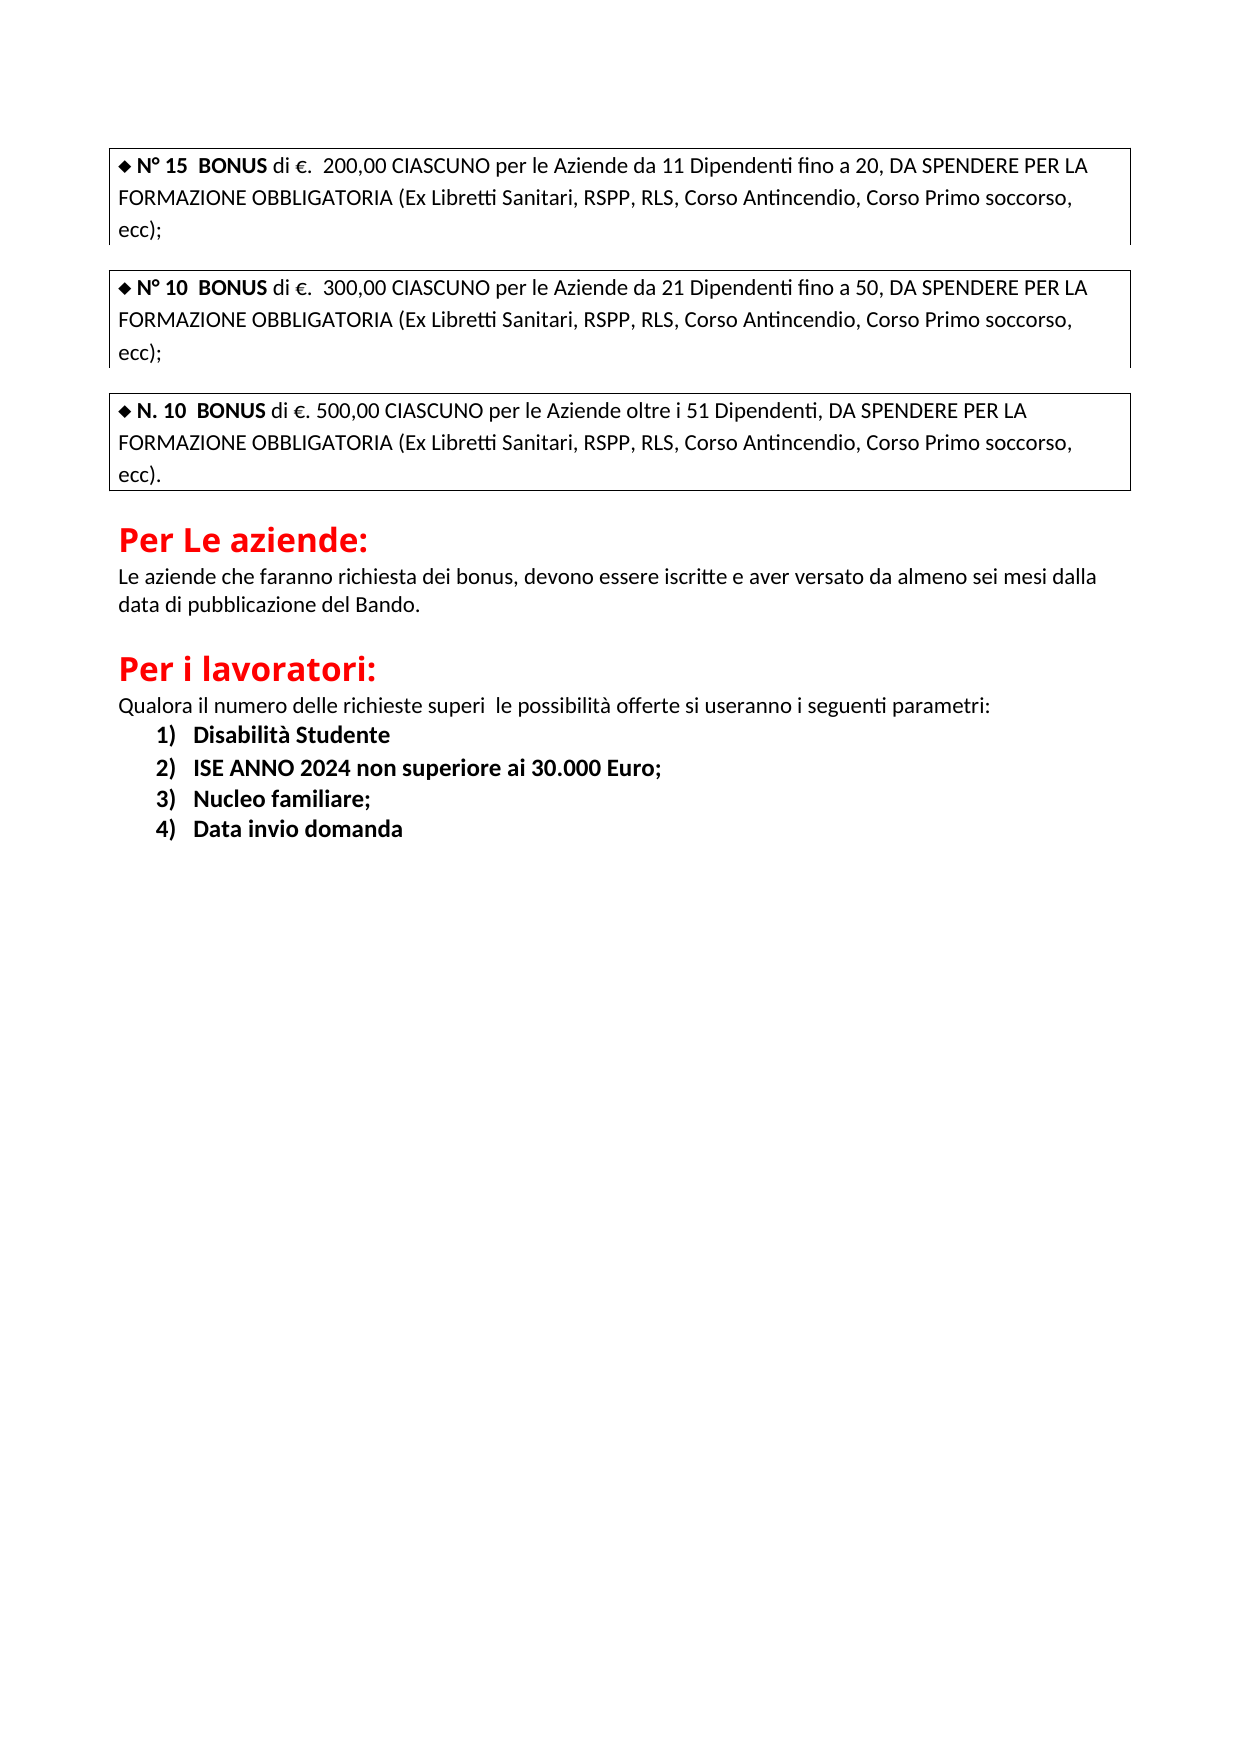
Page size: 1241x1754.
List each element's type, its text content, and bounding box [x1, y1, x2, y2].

text  N. 10 BONUS di €. 500,00 CIASCUNO per le Aziende oltre i 51 Dipendenti, DA SPENDERE PER LA FORMAZIONE OBBLIGATORIA (Ex Libretti Sanitari, RSPP, RLS, Corso Antincendio, Corso Primo soccorso, ecc). [110, 394, 1130, 490]
text Le aziende che faranno richiesta dei bonus, devono essere iscritte e aver versato da almeno sei mesi dalla data di pubblicazione del Bando. [118, 562, 1122, 618]
text Per Le aziende: [118, 516, 1122, 562]
text  N° 10 BONUS di €. 300,00 CIASCUNO per le Aziende da 21 Dipendenti fino a 50, DA SPENDERE PER LA FORMAZIONE OBBLIGATORIA (Ex Libretti Sanitari, RSPP, RLS, Corso Antincendio, Corso Primo soccorso, ecc); [110, 271, 1130, 368]
list Disabilità Studente [156, 719, 1122, 750]
text Qualora il numero delle richieste superi le possibilità offerte si useranno i seguenti parametri: [118, 691, 1122, 719]
list ISE ANNO 2024 non superiore ai 30.000 Euro; [156, 752, 1122, 783]
list Data invio domanda [156, 813, 1122, 844]
list Nucleo familiare; [156, 783, 1122, 813]
text Per i lavoratori: [118, 646, 1122, 691]
text  N° 15 BONUS di €. 200,00 CIASCUNO per le Aziende da 11 Dipendenti fino a 20, DA SPENDERE PER LA FORMAZIONE OBBLIGATORIA (Ex Libretti Sanitari, RSPP, RLS, Corso Antincendio, Corso Primo soccorso, ecc); [110, 149, 1130, 245]
